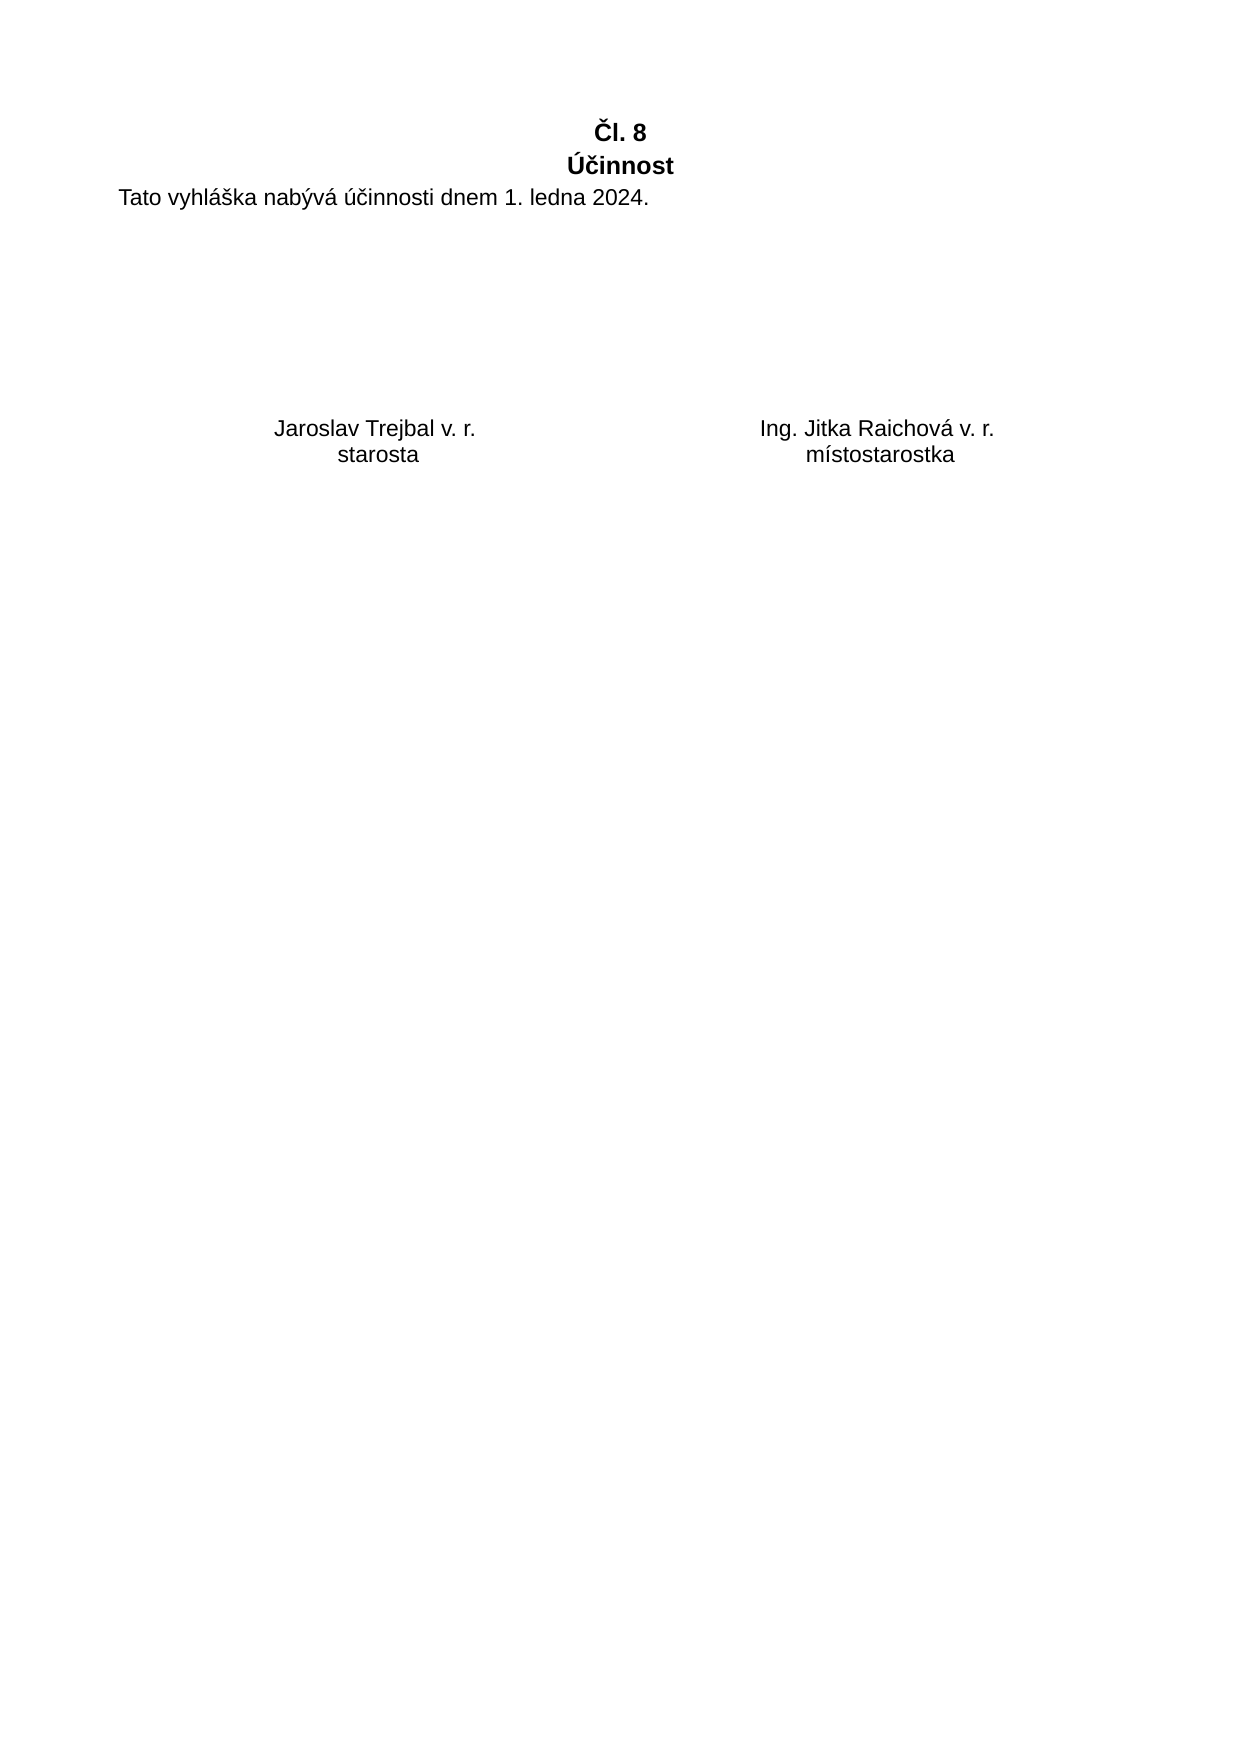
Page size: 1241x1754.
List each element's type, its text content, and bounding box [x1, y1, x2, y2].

text Tato vyhláška nabývá účinnosti dnem 1. ledna 2024. [118, 184, 1122, 211]
subtitle Čl. 8 Účinnost [118, 118, 1122, 180]
table_header Jaroslav Trejbal v. r. starosta [124, 355, 626, 473]
table_header Ing. Jitka Raichová v. r. místostarostka [626, 355, 1128, 473]
table_cell [626, 473, 1128, 591]
table_cell [124, 473, 626, 591]
